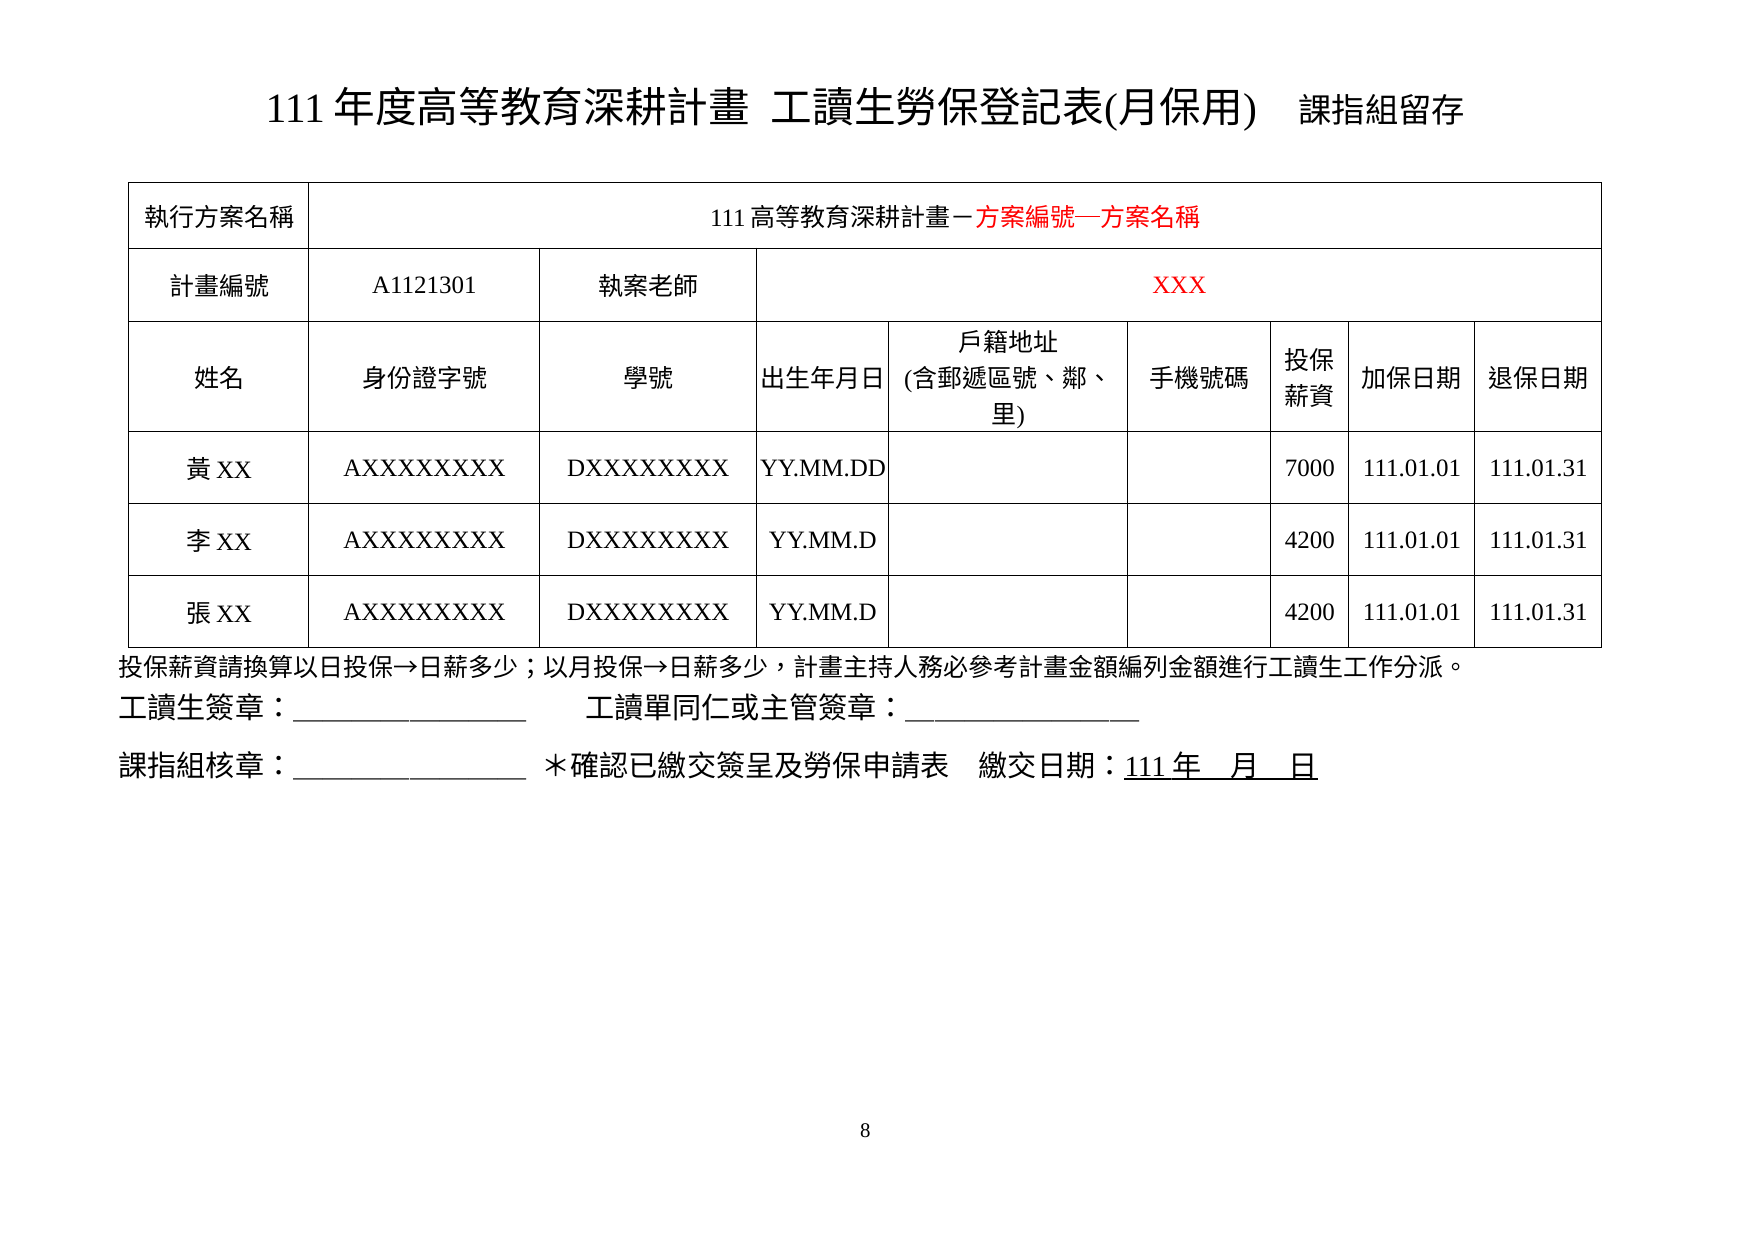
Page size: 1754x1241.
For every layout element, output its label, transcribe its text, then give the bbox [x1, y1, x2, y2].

text 111年度高等教育深耕計畫 工讀生勞保登記表(月保用) 課指組留存 [118, 74, 1612, 134]
table_cell 4200 [1271, 576, 1348, 647]
table_cell 111.01.01 [1349, 576, 1474, 647]
table_cell AXXXXXXXX [309, 432, 539, 503]
table_cell XXX [757, 249, 1601, 321]
table_cell 身份證字號 [309, 322, 539, 431]
table_cell [1128, 432, 1270, 503]
table_cell YY.MM.D [757, 576, 888, 647]
table_cell 4200 [1271, 504, 1348, 575]
table_cell AXXXXXXXX [309, 504, 539, 575]
table_cell 學號 [540, 322, 756, 431]
table_cell AXXXXXXXX [309, 576, 539, 647]
table_cell DXXXXXXXX [540, 504, 756, 575]
table_cell 投保薪資 [1271, 322, 1348, 431]
table_cell 張XX [129, 576, 308, 647]
table_cell 戶籍地址 (含郵遞區號、鄰、里) [889, 322, 1127, 431]
table_cell DXXXXXXXX [540, 432, 756, 503]
table_header 執行方案名稱 [129, 183, 308, 247]
table_cell [889, 432, 1127, 503]
table_cell 111.01.31 [1475, 432, 1601, 503]
table_cell 李XX [129, 504, 308, 575]
table_cell 退保日期 [1475, 322, 1601, 431]
table_cell 加保日期 [1349, 322, 1474, 431]
table_cell 111.01.01 [1349, 432, 1474, 503]
table_cell [889, 576, 1127, 647]
table_cell 黃XX [129, 432, 308, 503]
table_cell DXXXXXXXX [540, 576, 756, 647]
table_cell 姓名 [129, 322, 308, 431]
table_cell 手機號碼 [1128, 322, 1270, 431]
table_cell A1121301 [309, 249, 539, 321]
table_cell 計畫編號 [129, 249, 308, 321]
table_cell 111.01.31 [1475, 576, 1601, 647]
table_cell [1128, 504, 1270, 575]
table_cell [1128, 576, 1270, 647]
table_cell 執案老師 [540, 249, 756, 321]
table_cell 111.01.31 [1475, 504, 1601, 575]
table_cell 7000 [1271, 432, 1348, 503]
table_cell 出生年月日 [757, 322, 888, 431]
table_header 111高等教育深耕計畫－方案編號─方案名稱 [309, 183, 1601, 247]
text 投保薪資請換算以日投保→日薪多少；以月投保→日薪多少，計畫主持人務必參考計畫金額編列金額進行工讀生工作分派。 [118, 648, 1612, 684]
table_cell 111.01.01 [1349, 504, 1474, 575]
text 課指組核章：＿＿＿＿＿＿＿＿ ＊確認已繳交簽呈及勞保申請表 繳交日期：111年 月 日 [118, 726, 1612, 789]
table_cell YY.MM.D [757, 504, 888, 575]
table_cell YY.MM.DD [757, 432, 888, 503]
table_cell [889, 504, 1127, 575]
text 工讀生簽章：＿＿＿＿＿＿＿＿ 工讀單同仁或主管簽章：＿＿＿＿＿＿＿＿ [118, 684, 1612, 726]
